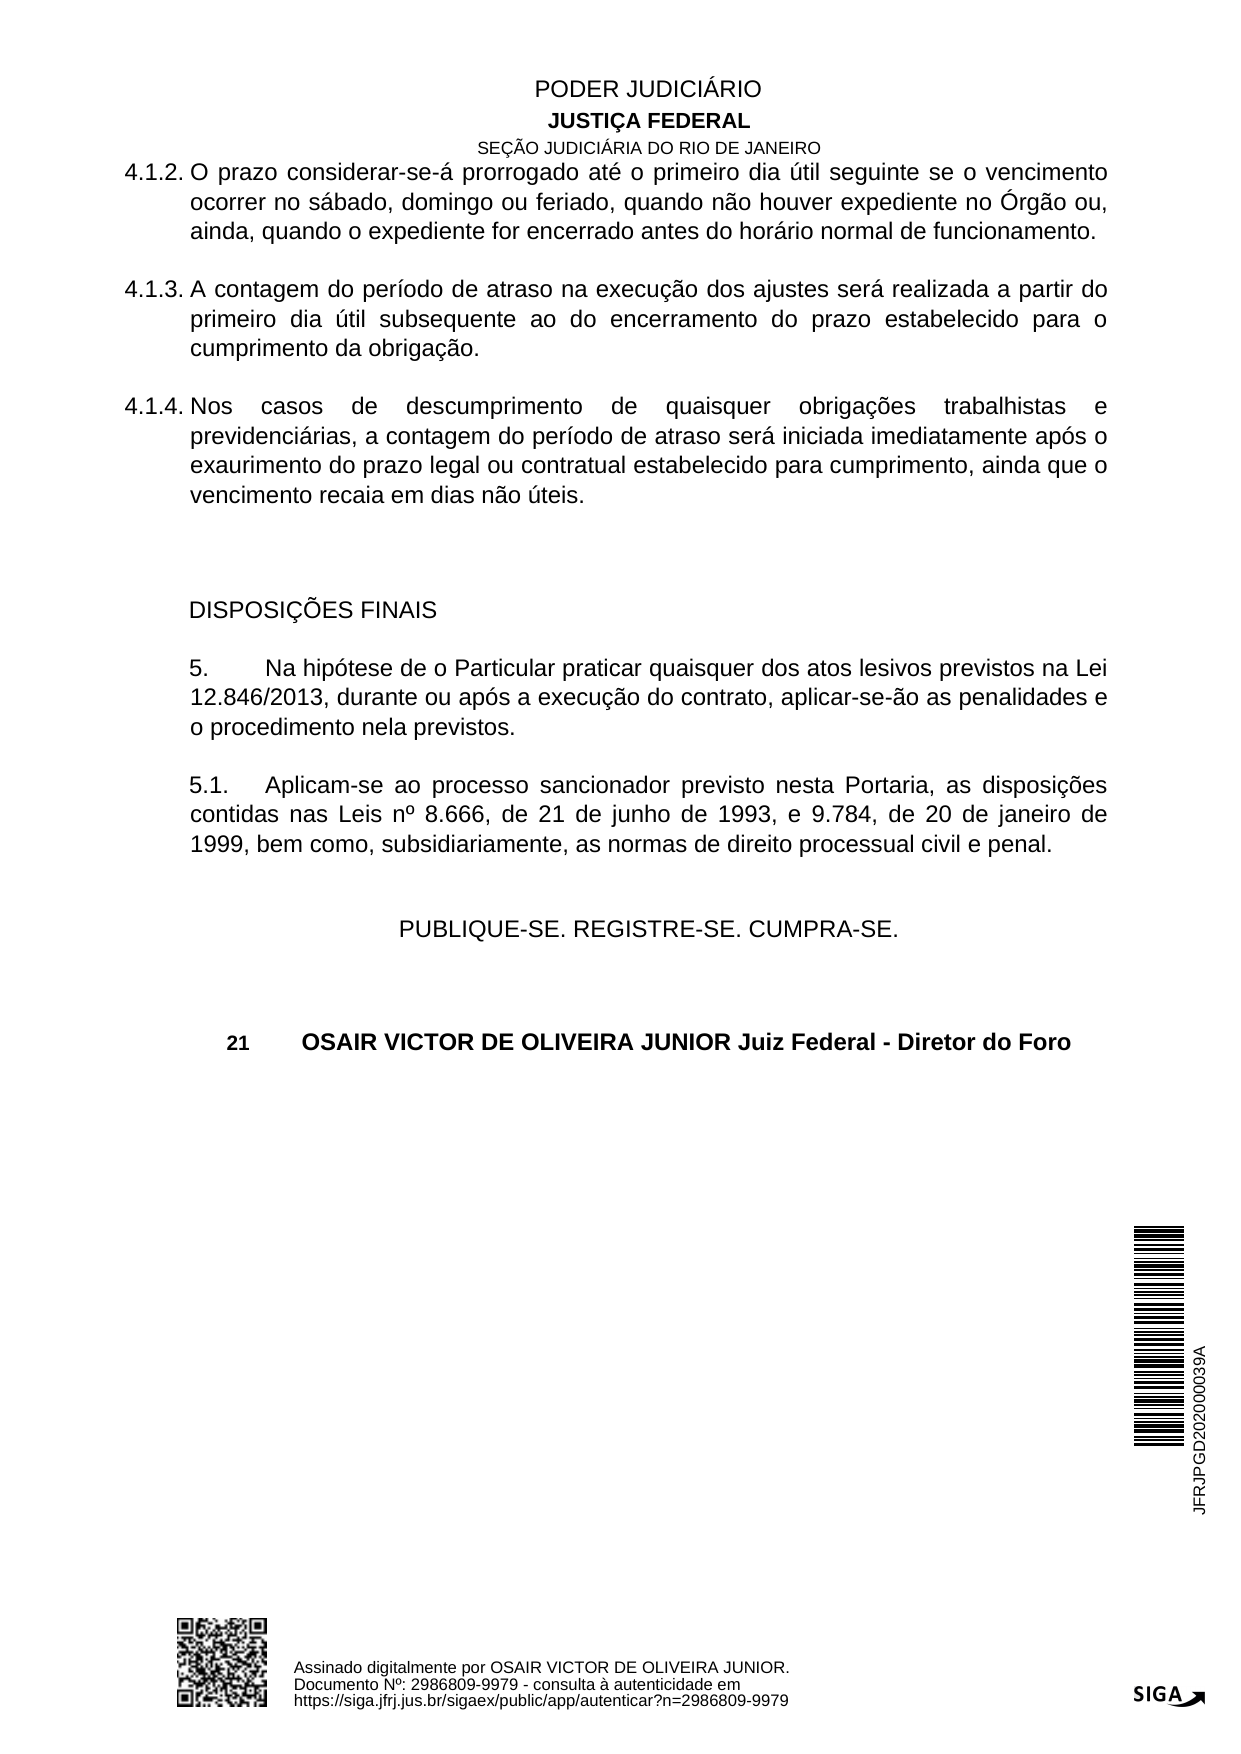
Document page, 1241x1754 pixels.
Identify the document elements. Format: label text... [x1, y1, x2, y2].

text DISPOSIÇÕES FINAIS [188, 596, 1109, 623]
text PUBLIQUE-SE. REGISTRE-SE. CUMPRA-SE. [190, 915, 1108, 942]
list Nos casos de descumprimento de quaisquer obrigações trabalhistas e previdenciárias, a contagem do período de atraso será iniciada imediatamente após o exaurimento do prazo legal ou contratual estabelecido para cumprimento, ainda que o vencimento recaia em dias não úteis. [124, 392, 1109, 508]
list Na hipótese de o Particular praticar quaisquer dos atos lesivos previstos na Lei 12.846/2013, durante ou após a execução do contrato, aplicar-se-ão as penalidades e o procedimento nela previstos. [189, 654, 1109, 740]
subtitle OSAIR VICTOR DE OLIVEIRA JUNIOR Juiz Federal - Diretor do Foro [191, 1028, 1107, 1056]
list Aplicam-se ao processo sancionador previsto nesta Portaria, as disposições contidas nas Leis nº 8.666, de 21 de junho de 1993, e 9.784, de 20 de janeiro de 1999, bem como, subsidiariamente, as normas de direito processual civil e penal. [189, 771, 1109, 857]
list O prazo considerar-se-á prorrogado até o primeiro dia útil seguinte se o vencimento ocorrer no sábado, domingo ou feriado, quando não houver expediente no Órgão ou, ainda, quando o expediente for encerrado antes do horário normal de funcionamento. [124, 158, 1109, 244]
list A contagem do período de atraso na execução dos ajustes será realizada a partir do primeiro dia útil subsequente ao do encerramento do prazo estabelecido para o cumprimento da obrigação. [124, 275, 1109, 362]
